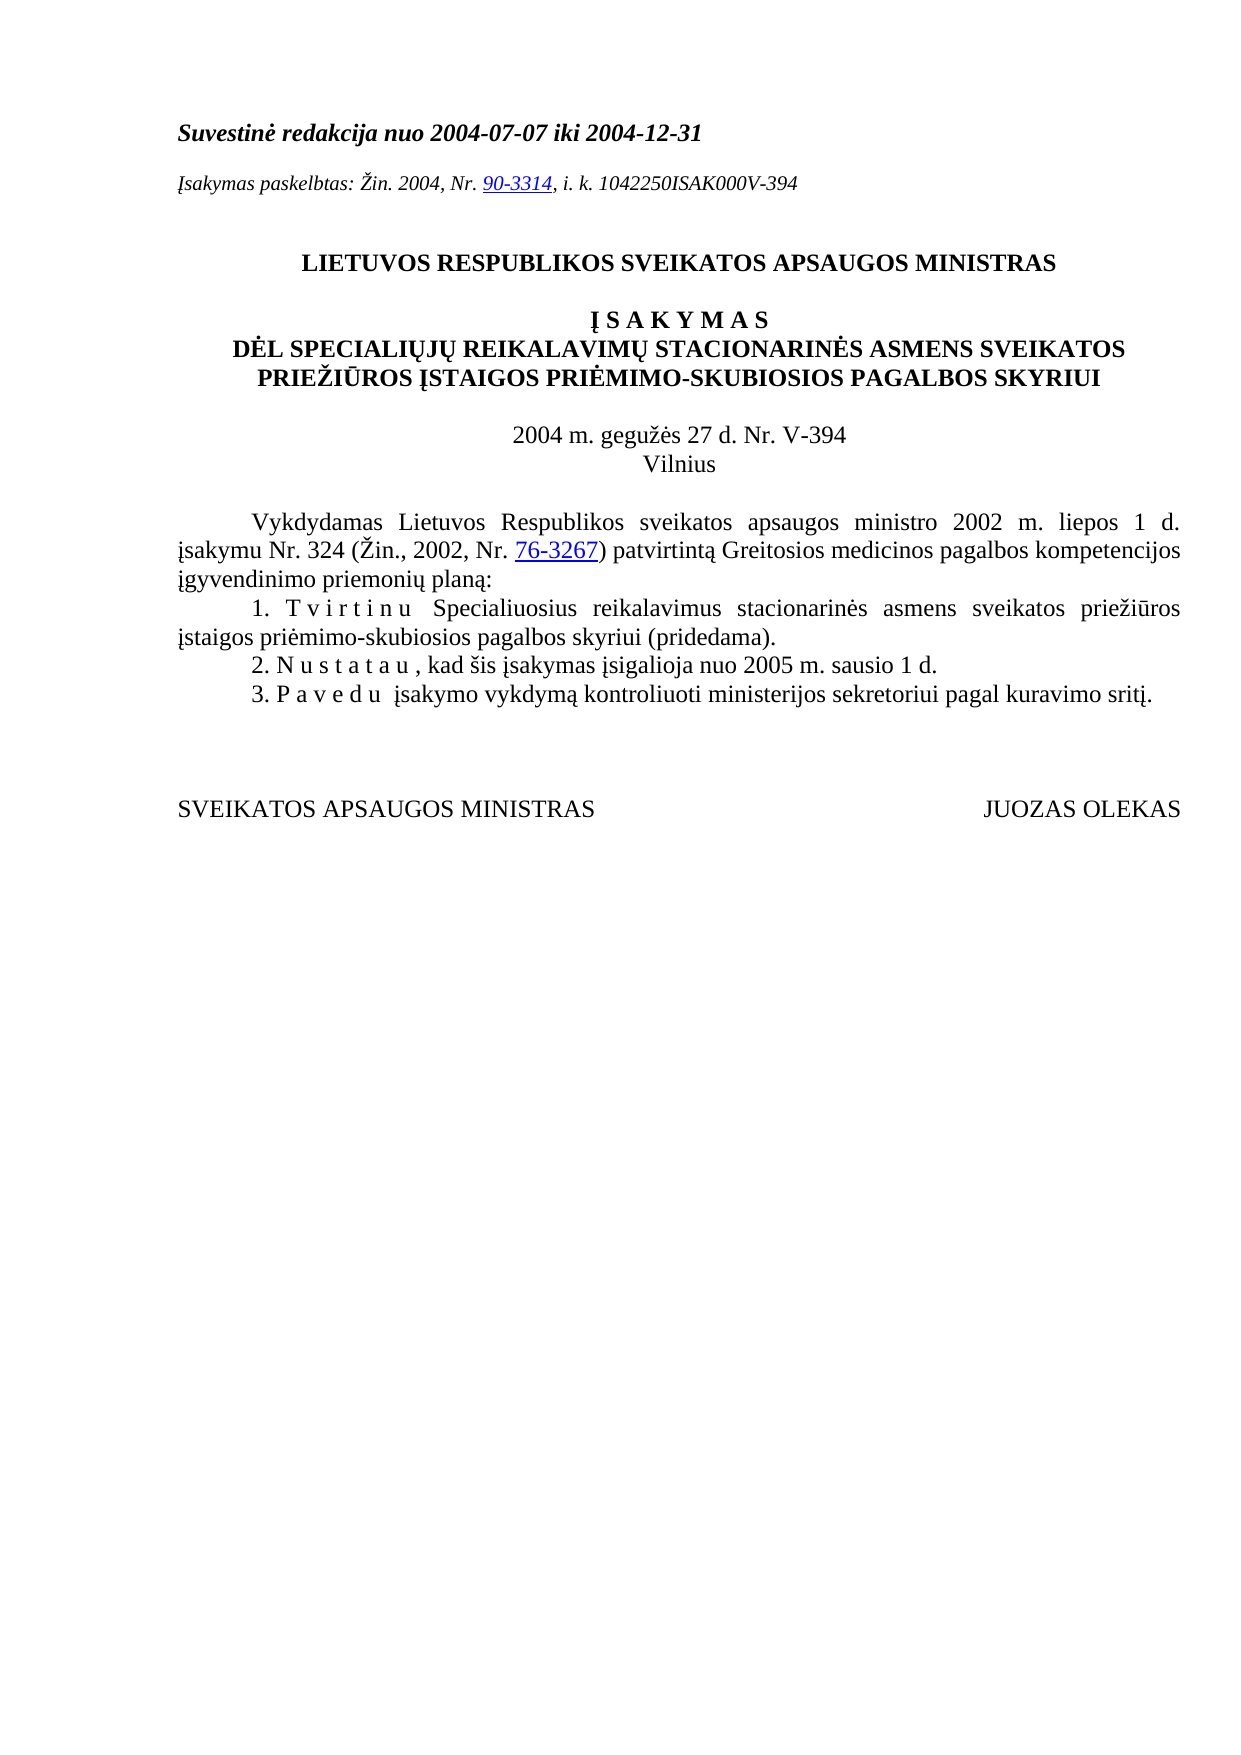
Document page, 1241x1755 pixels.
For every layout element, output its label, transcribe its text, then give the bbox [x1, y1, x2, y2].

text SVEIKATOS APSAUGOS MINISTRAS JUOZAS OLEKAS [177, 794, 1181, 823]
text 2. Nustatau, kad šis įsakymas įsigalioja nuo 2005 m. sausio 1 d. [177, 650, 1181, 679]
text DĖL SPECIALIŲJŲ REIKALAVIMŲ STACIONARINĖS ASMENS SVEIKATOS PRIEŽIŪROS ĮSTAIGOS PRIĖMIMO-SKUBIOSIOS PAGALBOS SKYRIUI [177, 334, 1181, 392]
text 3. Pavedu įsakymo vykdymą kontroliuoti ministerijos sekretoriui pagal kuravimo sritį. [177, 679, 1181, 708]
text Vilnius [177, 449, 1181, 478]
text Į S A K Y M A S [177, 305, 1181, 334]
text LIETUVOS RESPUBLIKOS SVEIKATOS APSAUGOS MINISTRAS [177, 248, 1181, 277]
text Įsakymas paskelbtas: Žin. 2004, Nr. 90-3314, i. k. 1042250ISAK000V-394 [177, 171, 1181, 195]
text Vykdydamas Lietuvos Respublikos sveikatos apsaugos ministro 2002 m. liepos 1 d. įsakymu Nr. 324 (Žin., 2002, Nr. 76-3267) patvirtintą Greitosios medicinos pagalbos kompetencijos įgyvendinimo priemonių planą: [177, 507, 1181, 593]
text 1. Tvirtinu Specialiuosius reikalavimus stacionarinės asmens sveikatos priežiūros įstaigos priėmimo-skubiosios pagalbos skyriui (pridedama). [177, 593, 1181, 650]
text Suvestinė redakcija nuo 2004-07-07 iki 2004-12-31 [177, 118, 1181, 147]
text 2004 m. gegužės 27 d. Nr. V-394 [177, 420, 1181, 449]
